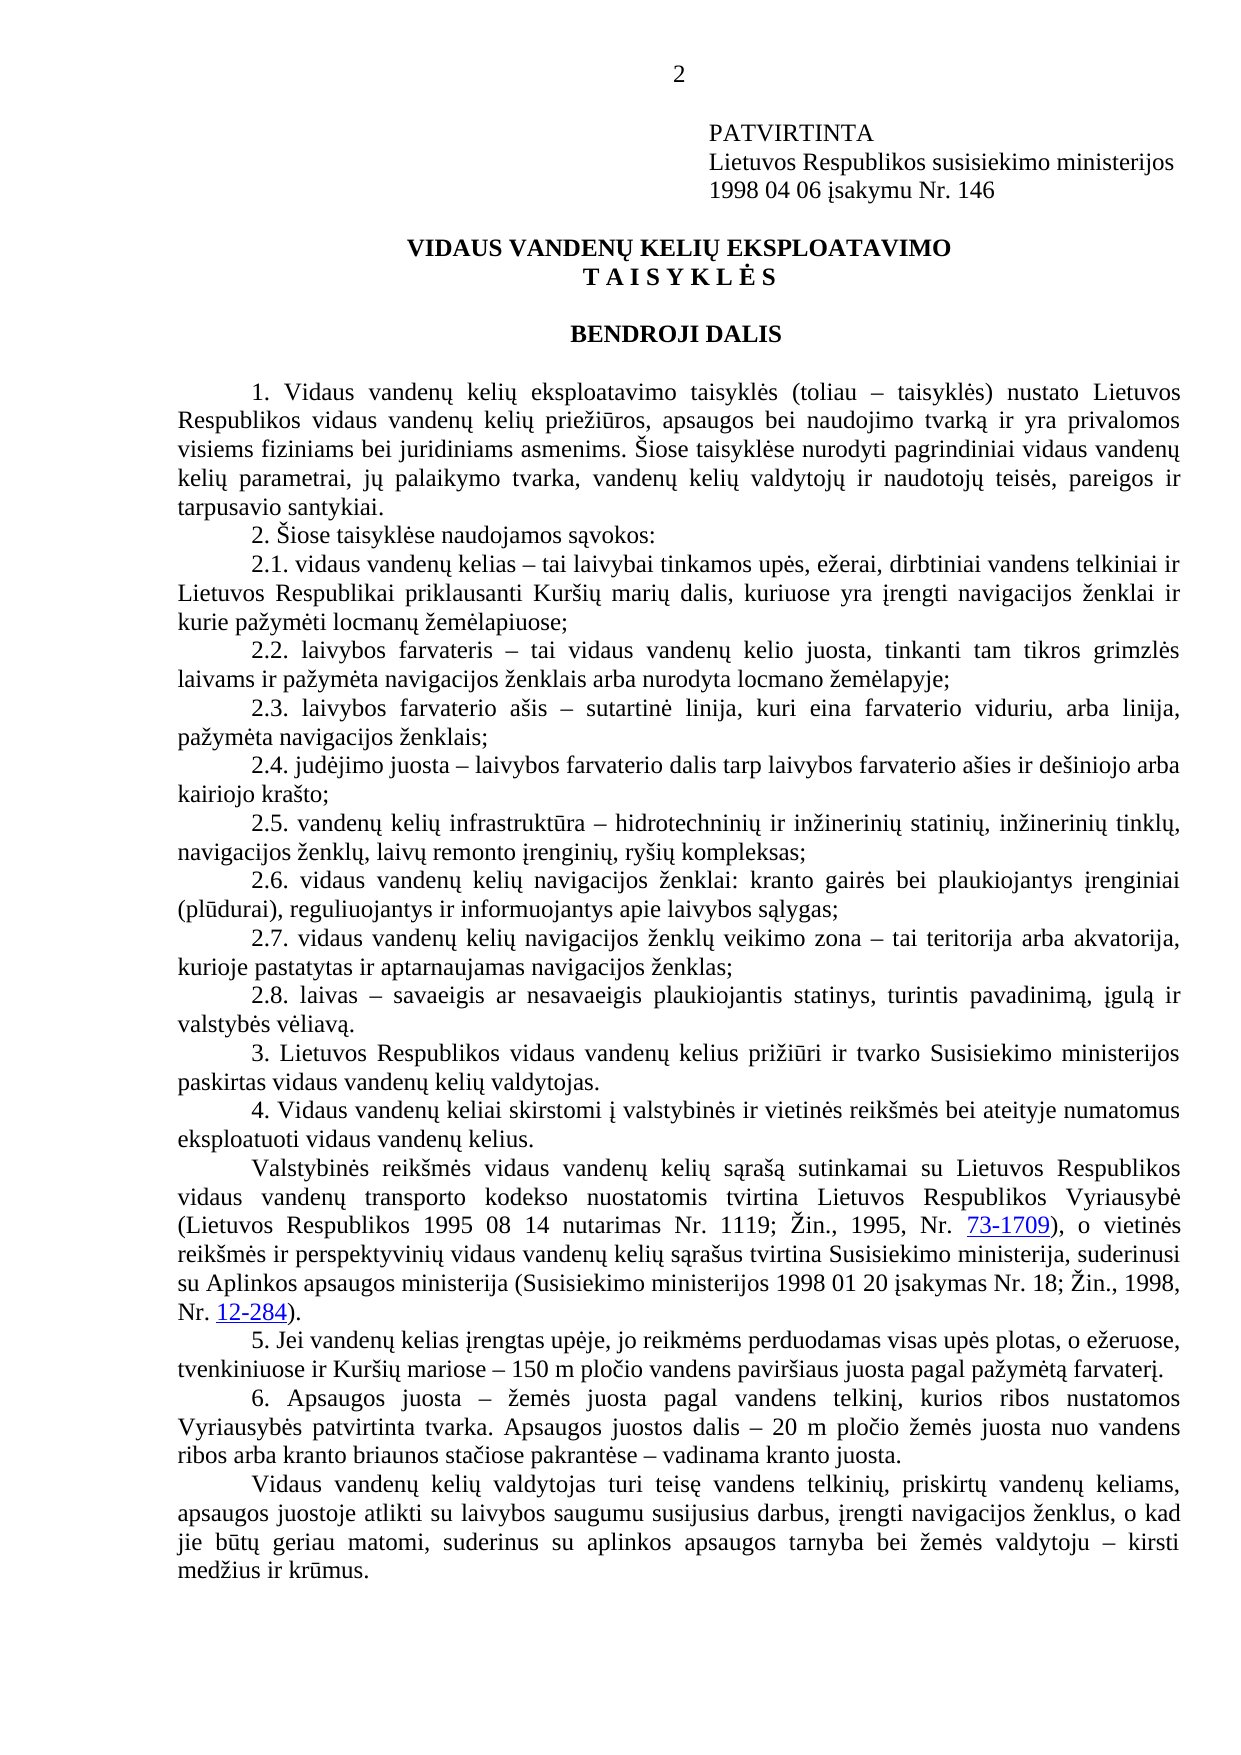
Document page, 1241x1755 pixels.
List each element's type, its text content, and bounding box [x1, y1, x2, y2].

text 2.2. laivybos farvateris – tai vidaus vandenų kelio juosta, tinkanti tam tikros grimzlės laivams ir pažymėta navigacijos ženklais arba nurodyta locmano žemėlapyje; [177, 636, 1181, 693]
text 4. Vidaus vandenų keliai skirstomi į valstybinės ir vietinės reikšmės bei ateityje numatomus eksploatuoti vidaus vandenų kelius. [177, 1096, 1181, 1153]
text Vidaus vandenų kelių valdytojas turi teisę vandens telkinių, priskirtų vandenų keliams, apsaugos juostoje atlikti su laivybos saugumu susijusius darbus, įrengti navigacijos ženklus, o kad jie būtų geriau matomi, suderinus su aplinkos apsaugos tarnyba bei žemės valdytoju – kirsti medžius ir krūmus. [177, 1469, 1181, 1584]
text VIDAUS VANDENŲ KELIŲ EKSPLOATAVIMO [177, 233, 1181, 262]
text 2.4. judėjimo juosta – laivybos farvaterio dalis tarp laivybos farvaterio ašies ir dešiniojo arba kairiojo krašto; [177, 751, 1181, 808]
text 2. Šiose taisyklėse naudojamos sąvokos: [177, 521, 1181, 549]
text 1. Vidaus vandenų kelių eksploatavimo taisyklės (toliau – taisyklės) nustato Lietuvos Respublikos vidaus vandenų kelių priežiūros, apsaugos bei naudojimo tvarką ir yra privalomos visiems fiziniams bei juridiniams asmenims. Šiose taisyklėse nurodyti pagrindiniai vidaus vandenų kelių parametrai, jų palaikymo tvarka, vandenų kelių valdytojų ir naudotojų teisės, pareigos ir tarpusavio santykiai. [177, 377, 1181, 521]
text 5. Jei vandenų kelias įrengtas upėje, jo reikmėms perduodamas visas upės plotas, o ežeruose, tvenkiniuose ir Kuršių mariose – 150 m pločio vandens paviršiaus juosta pagal pažymėtą farvaterį. [177, 1326, 1181, 1383]
text BENDROJI DALIS [177, 319, 1181, 348]
text Lietuvos Respublikos susisiekimo ministerijos [177, 147, 1181, 176]
text 2.6. vidaus vandenų kelių navigacijos ženklai: kranto gairės bei plaukiojantys įrenginiai (plūdurai), reguliuojantys ir informuojantys apie laivybos sąlygas; [177, 866, 1181, 923]
text Patvirtinta [177, 118, 1181, 147]
text 2.3. laivybos farvaterio ašis – sutartinė linija, kuri eina farvaterio viduriu, arba linija, pažymėta navigacijos ženklais; [177, 693, 1181, 751]
text Valstybinės reikšmės vidaus vandenų kelių sąrašą sutinkamai su Lietuvos Respublikos vidaus vandenų transporto kodekso nuostatomis tvirtina Lietuvos Respublikos Vyriausybė (Lietuvos Respublikos 1995 08 14 nutarimas Nr. 1119; Žin., 1995, Nr. 73-1709), o vietinės reikšmės ir perspektyvinių vidaus vandenų kelių sąrašus tvirtina Susisiekimo ministerija, suderinusi su Aplinkos apsaugos ministerija (Susisiekimo ministerijos 1998 01 20 įsakymas Nr. 18; Žin., 1998, Nr. 12-284). [177, 1153, 1181, 1326]
text 2.7. vidaus vandenų kelių navigacijos ženklų veikimo zona – tai teritorija arba akvatorija, kurioje pastatytas ir aptarnaujamas navigacijos ženklas; [177, 923, 1181, 981]
text 2.8. laivas – savaeigis ar nesavaeigis plaukiojantis statinys, turintis pavadinimą, įgulą ir valstybės vėliavą. [177, 981, 1181, 1038]
text 6. Apsaugos juosta – žemės juosta pagal vandens telkinį, kurios ribos nustatomos Vyriausybės patvirtinta tvarka. Apsaugos juostos dalis – 20 m pločio žemės juosta nuo vandens ribos arba kranto briaunos stačiose pakrantėse – vadinama kranto juosta. [177, 1383, 1181, 1469]
text 3. Lietuvos Respublikos vidaus vandenų kelius prižiūri ir tvarko Susisiekimo ministerijos paskirtas vidaus vandenų kelių valdytojas. [177, 1038, 1181, 1096]
text T A I S Y K L Ė S [177, 262, 1181, 291]
text 2.1. vidaus vandenų kelias – tai laivybai tinkamos upės, ežerai, dirbtiniai vandens telkiniai ir Lietuvos Respublikai priklausanti Kuršių marių dalis, kuriuose yra įrengti navigacijos ženklai ir kurie pažymėti locmanų žemėlapiuose; [177, 549, 1181, 636]
text 1998 04 06 įsakymu Nr. 146 [177, 176, 1181, 204]
text 2.5. vandenų kelių infrastruktūra – hidrotechninių ir inžinerinių statinių, inžinerinių tinklų, navigacijos ženklų, laivų remonto įrenginių, ryšių kompleksas; [177, 808, 1181, 866]
